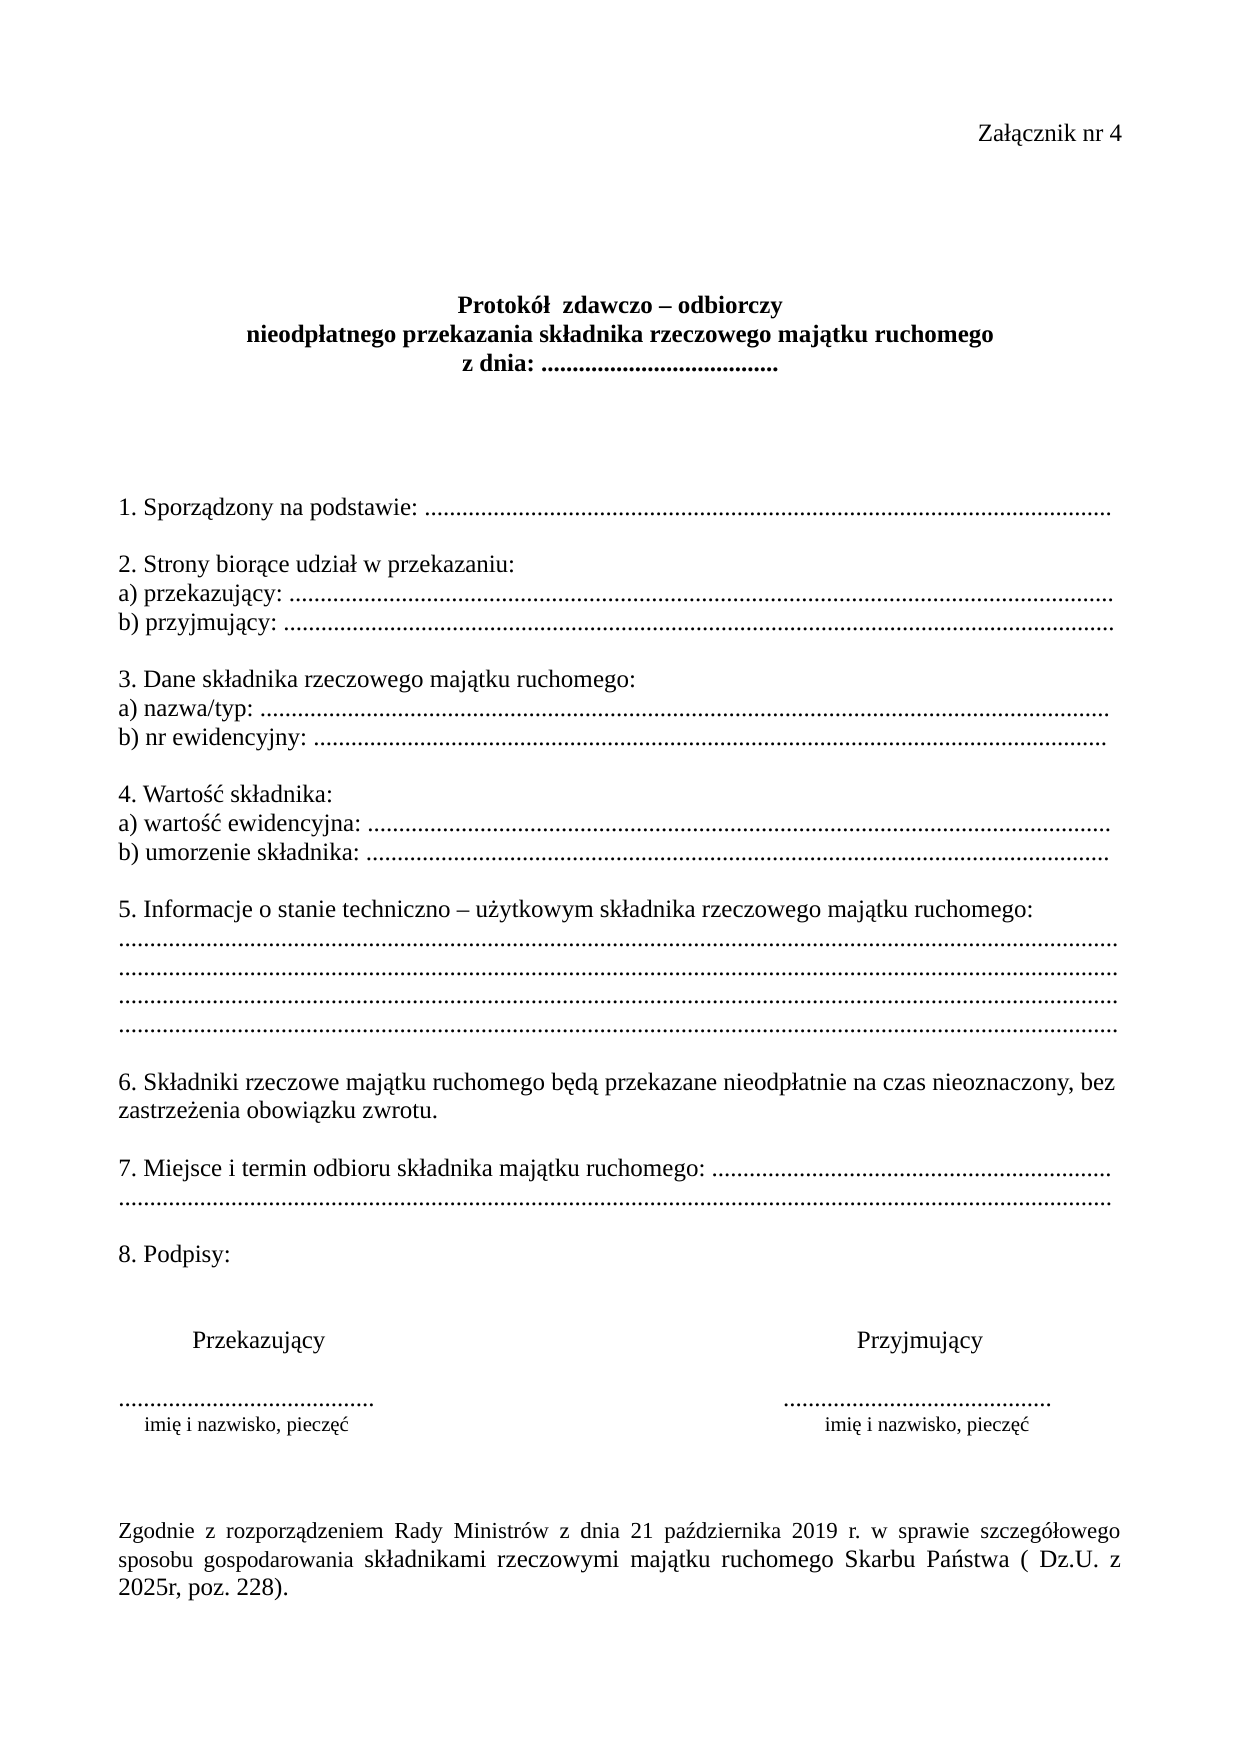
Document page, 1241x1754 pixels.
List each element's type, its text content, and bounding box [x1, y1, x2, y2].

text Zgodnie z rozporządzeniem Rady Ministrów z dnia 21 października 2019 r. w sprawie szczegółowego sposobu gospodarowania składnikami rzeczowymi majątku ruchomego Skarbu Państwa ( Dz.U. z 2025r, poz. 228). [118, 1517, 1122, 1601]
text b) nr ewidencyjny: ............................................................................................................................... [118, 722, 1122, 751]
text 5. Informacje o stanie techniczno – użytkowym składnika rzeczowego majątku ruchomego: [118, 894, 1122, 923]
text Protokół zdawczo – odbiorczy [118, 291, 1122, 319]
text ............................................................................................................................................................... [118, 1182, 1122, 1211]
text b) umorzenie składnika: ....................................................................................................................... [118, 837, 1122, 866]
text imię i nazwisko, pieczęć imię i nazwisko, pieczęć [118, 1412, 1122, 1436]
text z dnia: ...................................... [118, 348, 1122, 377]
text 4. Wartość składnika: [118, 779, 1122, 808]
text a) nazwa/typ: ........................................................................................................................................ [118, 693, 1122, 722]
text a) przekazujący: .................................................................................................................................... [118, 578, 1122, 607]
text 8. Podpisy: [118, 1239, 1122, 1268]
text a) wartość ewidencyjna: ....................................................................................................................... [118, 808, 1122, 837]
text 1. Sporządzony na podstawie: .............................................................................................................. [118, 492, 1122, 521]
text 2. Strony biorące udział w przekazaniu: [118, 549, 1122, 578]
text ......................................... ........................................... [118, 1383, 1122, 1412]
text ................................................................................................................................................................................................................................................................................................................................................................................................................................................................................................................................................................................................................................................................ [118, 923, 1122, 1038]
text Przekazujący Przyjmujący [118, 1326, 1122, 1354]
text nieodpłatnego przekazania składnika rzeczowego majątku ruchomego [118, 319, 1122, 348]
text 6. Składniki rzeczowe majątku ruchomego będą przekazane nieodpłatnie na czas nieoznaczony, bez zastrzeżenia obowiązku zwrotu. [118, 1067, 1122, 1124]
text Załącznik nr 4 [118, 118, 1122, 147]
text 3. Dane składnika rzeczowego majątku ruchomego: [118, 664, 1122, 693]
text 7. Miejsce i termin odbioru składnika majątku ruchomego: ................................................................ [118, 1153, 1122, 1182]
text b) przyjmujący: ..................................................................................................................................... [118, 607, 1122, 636]
